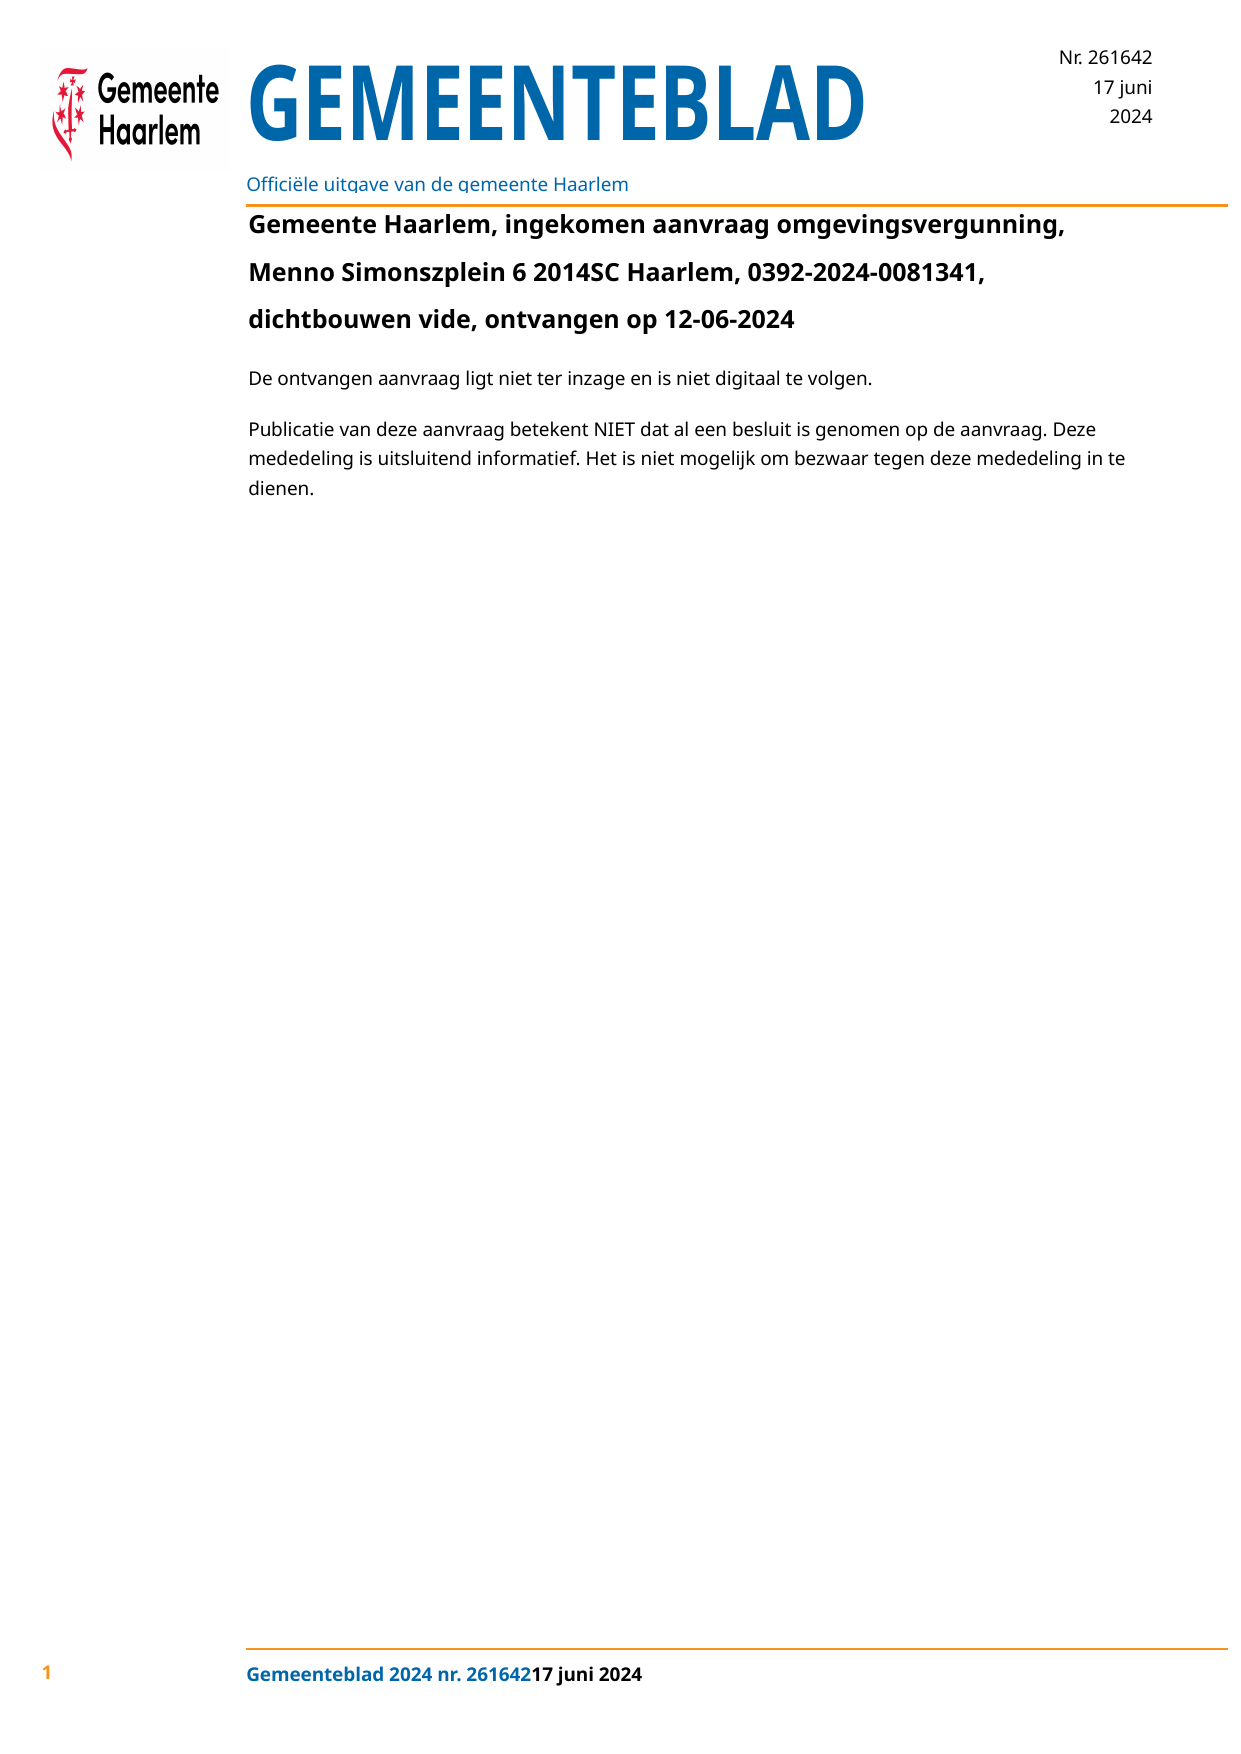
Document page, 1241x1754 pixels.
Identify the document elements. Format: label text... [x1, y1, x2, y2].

text De ontvangen aanvraag ligt niet ter inzage en is niet digitaal te volgen. [248, 366, 1152, 391]
text Gemeente Haarlem, ingekomen aanvraag omgevingsvergunning, Menno Simonszplein 6 2014SC Haarlem, 0392-2024-0081341, dichtbouwen vide, ontvangen op 12-06-2024 [248, 207, 1152, 336]
picture [41, 47, 231, 172]
text Publicatie van deze aanvraag betekent NIET dat al een besluit is genomen op de aanvraag. Deze mededeling is uitsluitend informatief. Het is niet mogelijk om bezwaar tegen deze mededeling in te dienen. [248, 416, 1152, 501]
